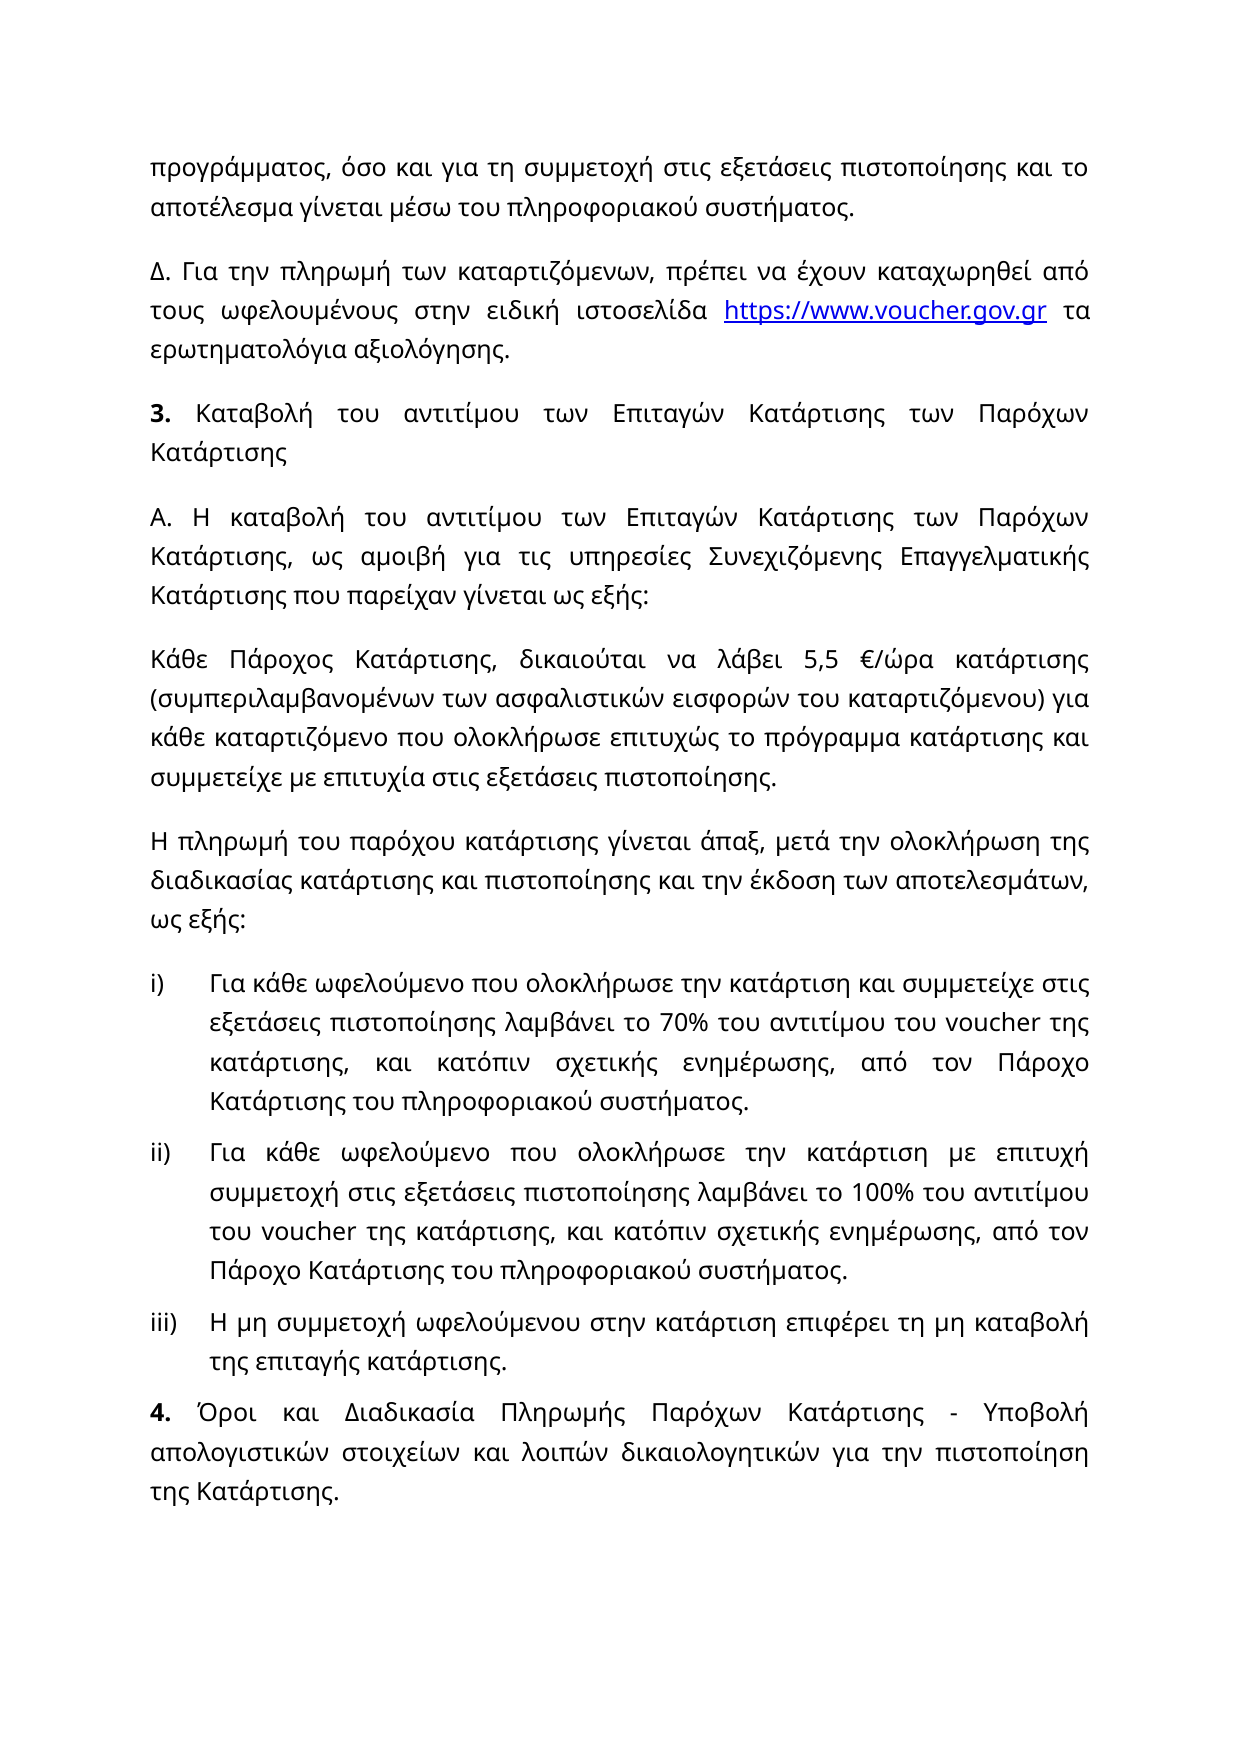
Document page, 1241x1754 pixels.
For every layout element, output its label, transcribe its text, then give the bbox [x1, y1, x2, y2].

text Η πληρωμή του παρόχου κατάρτισης γίνεται άπαξ, μετά την ολοκλήρωση της διαδικασίας κατάρτισης και πιστοποίησης και την έκδοση των αποτελεσμάτων, ως εξής: [150, 823, 1090, 936]
text Δ. Για την πληρωμή των καταρτιζόμενων, πρέπει να έχουν καταχωρηθεί από τους ωφελουμένους στην ειδική ιστοσελίδα https://www.voucher.gov.gr τα ερωτηματολόγια αξιολόγησης. [150, 253, 1090, 366]
text Α. Η καταβολή του αντιτίμου των Επιταγών Κατάρτισης των Παρόχων Κατάρτισης, ως αμοιβή για τις υπηρεσίες Συνεχιζόμενης Επαγγελματικής Κατάρτισης που παρείχαν γίνεται ως εξής: [150, 499, 1090, 612]
list ii) Για κάθε ωφελούμενο που ολοκλήρωσε την κατάρτιση με επιτυχή συμμετοχή στις εξετάσεις πιστοποίησης λαμβάνει το 100% του αντιτίμου του voucher της κατάρτισης, και κατόπιν σχετικής ενημέρωσης, από τον Πάροχο Κατάρτισης του πληροφοριακού συστήματος. [150, 1135, 1090, 1287]
text 4. Όροι και Διαδικασία Πληρωμής Παρόχων Κατάρτισης - Υποβολή απολογιστικών στοιχείων και λοιπών δικαιολογητικών για την πιστοποίηση της Κατάρτισης. [150, 1395, 1090, 1507]
text 3. Καταβολή του αντιτίμου των Επιταγών Κατάρτισης των Παρόχων Κατάρτισης [150, 396, 1090, 469]
text προγράμματος, όσο και για τη συμμετοχή στις εξετάσεις πιστοποίησης και το αποτέλεσμα γίνεται μέσω του πληροφοριακού συστήματος. [150, 150, 1090, 223]
list i) Για κάθε ωφελούμενο που ολοκλήρωσε την κατάρτιση και συμμετείχε στις εξετάσεις πιστοποίησης λαμβάνει το 70% του αντιτίμου του voucher της κατάρτισης, και κατόπιν σχετικής ενημέρωσης, από τον Πάροχο Κατάρτισης του πληροφοριακού συστήματος. [150, 966, 1090, 1117]
list iii) Η μη συμμετοχή ωφελούμενου στην κατάρτιση επιφέρει τη μη καταβολή της επιταγής κατάρτισης. [150, 1304, 1090, 1377]
text Κάθε Πάροχος Κατάρτισης, δικαιούται να λάβει 5,5 €/ώρα κατάρτισης (συμπεριλαμβανομένων των ασφαλιστικών εισφορών του καταρτιζόμενου) για κάθε καταρτιζόμενο που ολοκλήρωσε επιτυχώς το πρόγραμμα κατάρτισης και συμμετείχε με επιτυχία στις εξετάσεις πιστοποίησης. [150, 642, 1090, 793]
